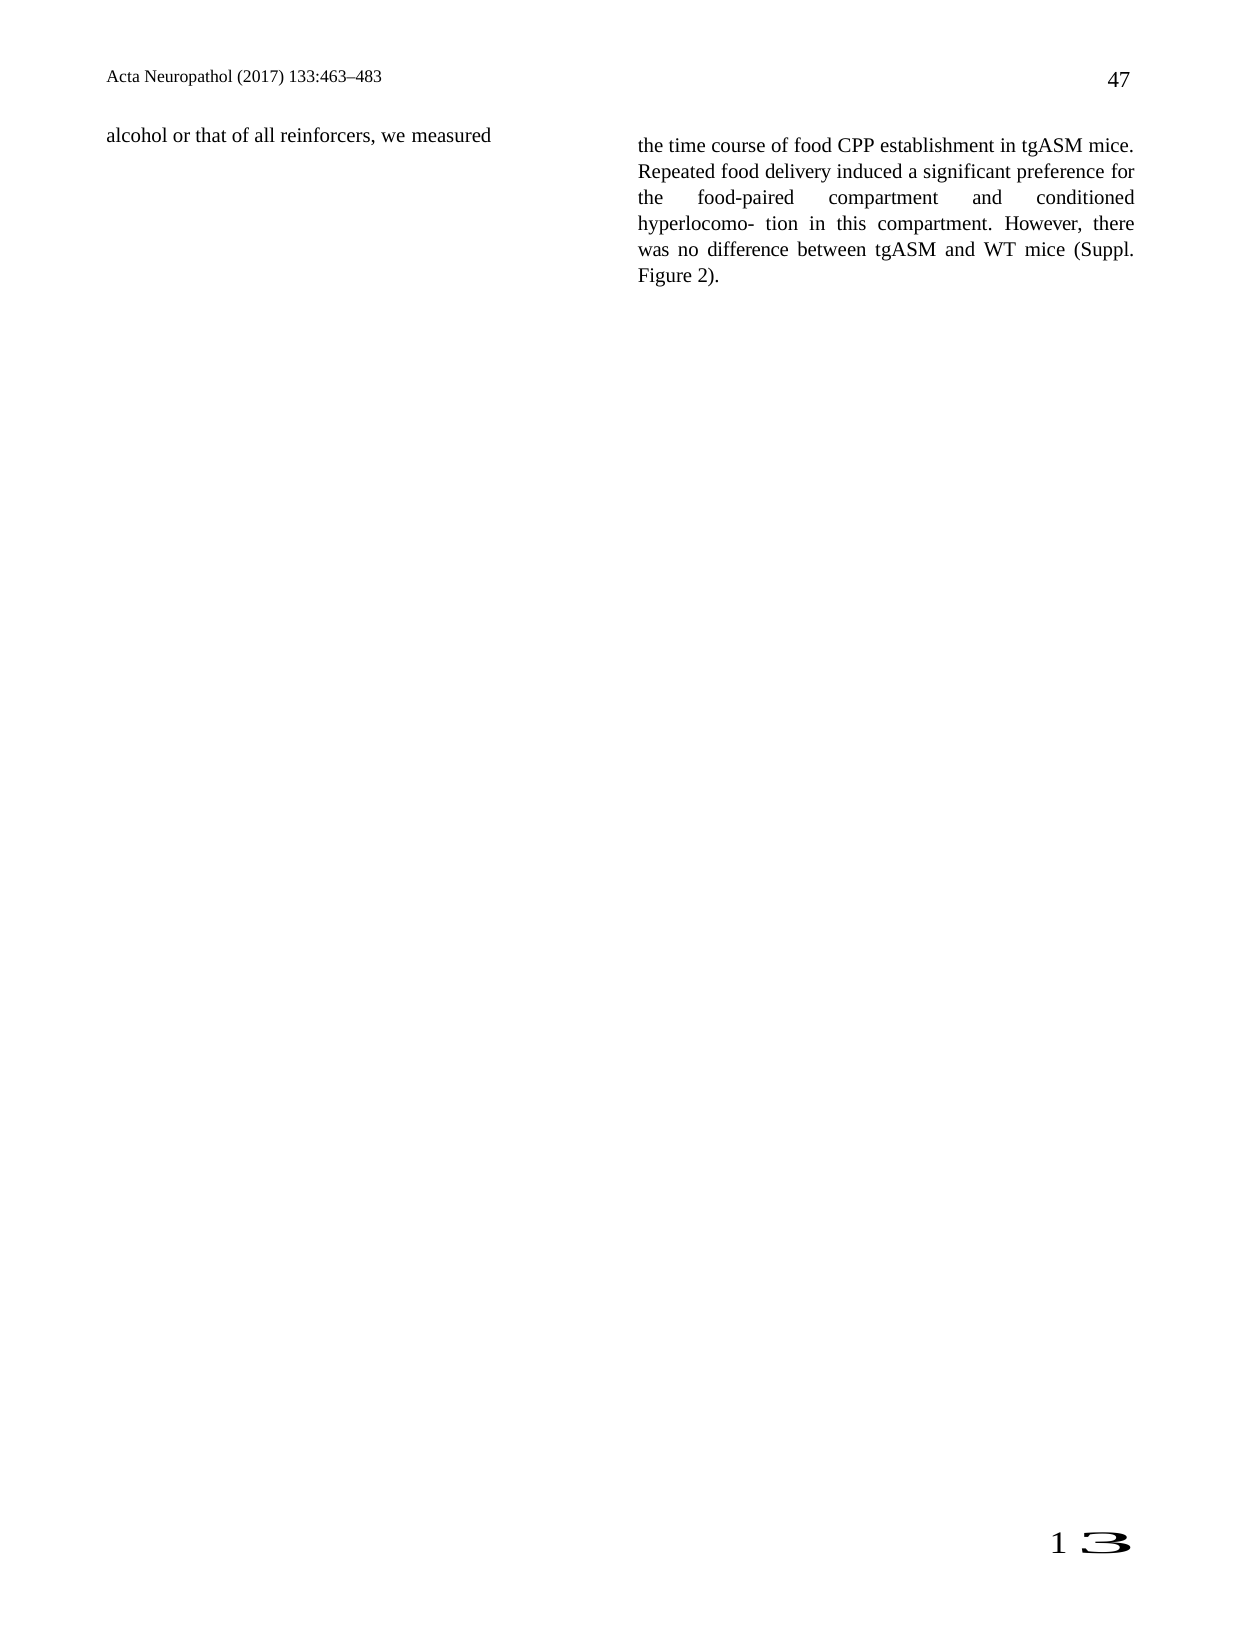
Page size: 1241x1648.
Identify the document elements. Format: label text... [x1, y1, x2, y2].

text alcohol or that of all reinforcers, we measured [106, 123, 603, 147]
text the time course of food CPP establishment in tgASM mice. Repeated food delivery induced a significant preference for the food-paired compartment and conditioned hyperlocomo- tion in this compartment. However, there was no difference between tgASM and WT mice (Suppl. Figure 2). [638, 133, 1134, 287]
